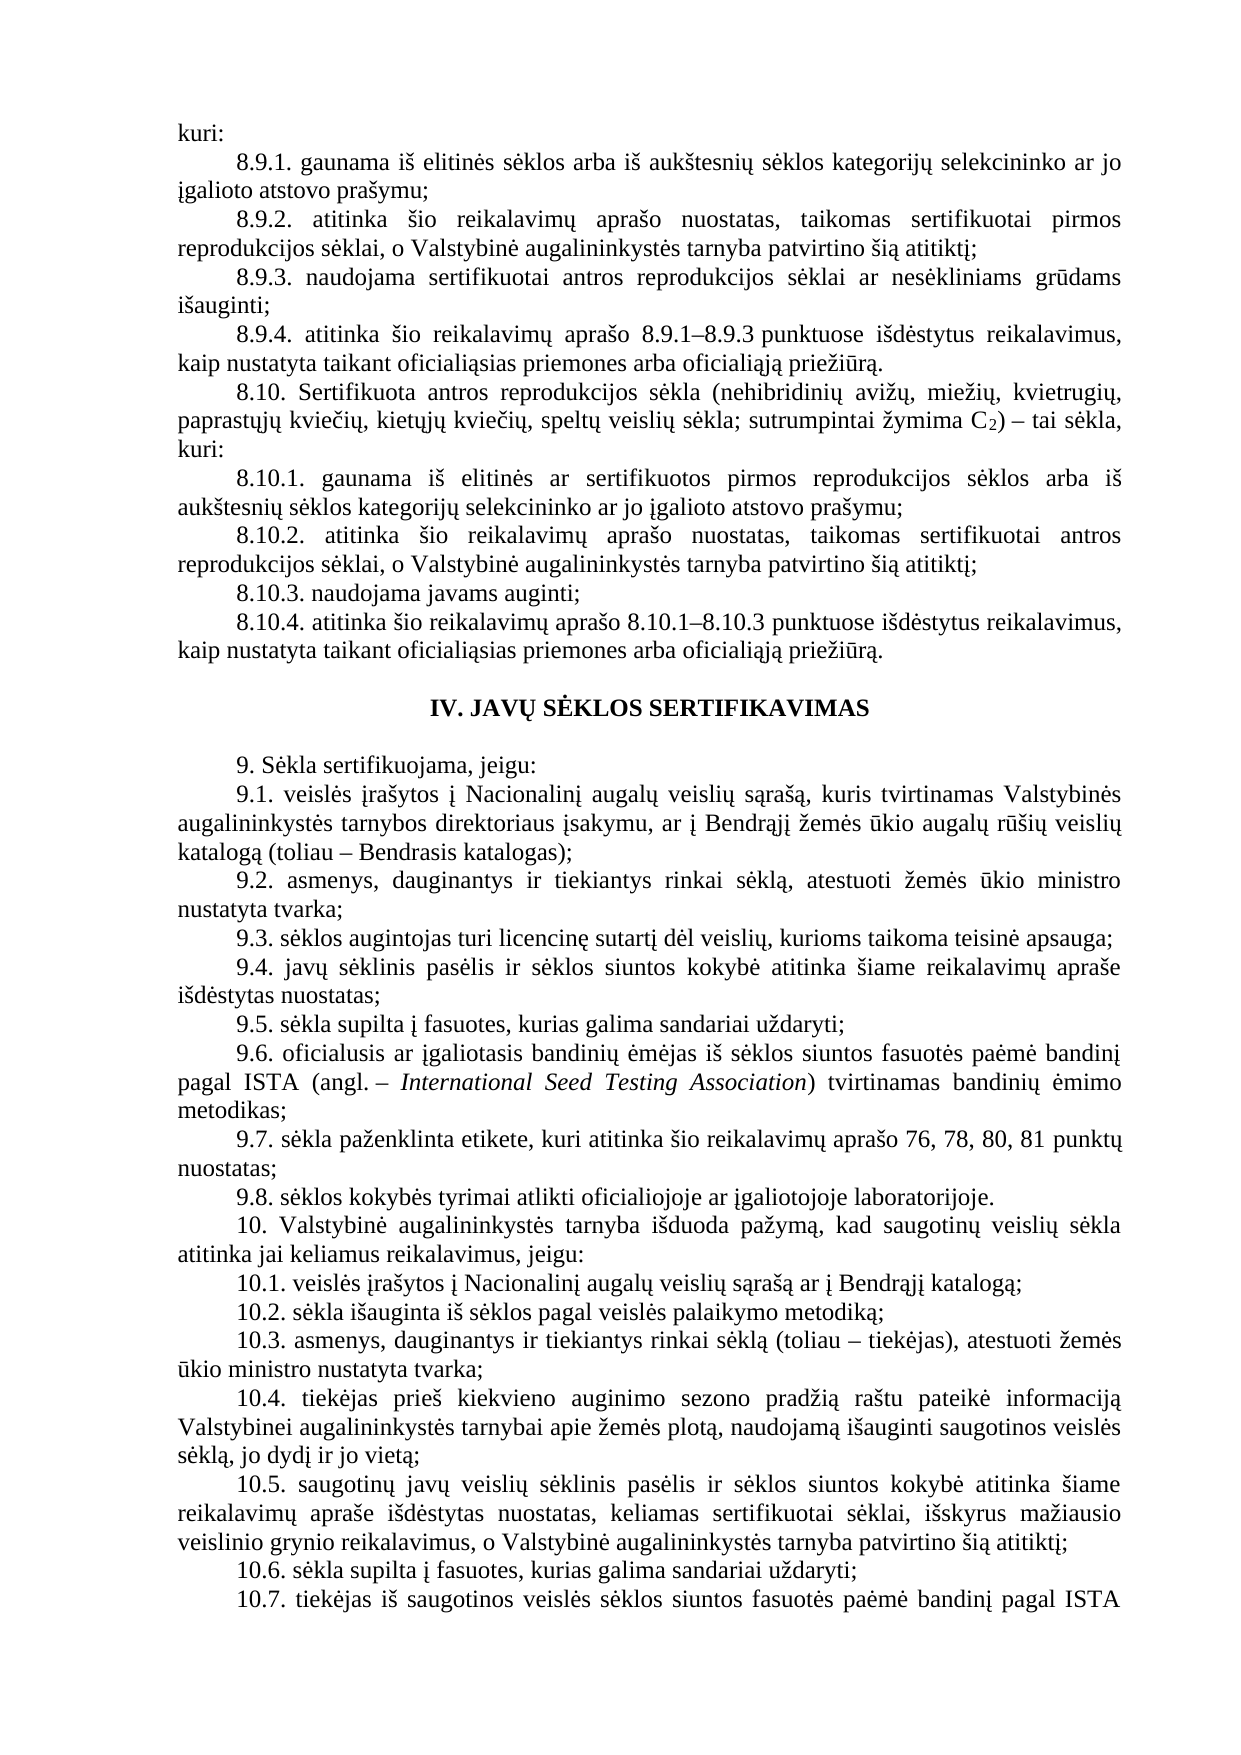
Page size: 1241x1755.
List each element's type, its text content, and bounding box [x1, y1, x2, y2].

text 8.10. Sertifikuota antros reprodukcijos sėkla (nehibridinių avižų, miežių, kvietrugių, paprastųjų kviečių, kietųjų kviečių, speltų veislių sėkla; sutrumpintai žymima C2) – tai sėkla, kuri: [177, 377, 1122, 463]
text 9.7. sėkla paženklinta etikete, kuri atitinka šio reikalavimų aprašo 76, 78, 80, 81 punktų nuostatas; [177, 1124, 1122, 1182]
text 10.6. sėkla supilta į fasuotes, kurias galima sandariai uždaryti; [177, 1556, 1122, 1584]
text 8.9.2. atitinka šio reikalavimų aprašo nuostatas, taikomas sertifikuotai pirmos reprodukcijos sėklai, o Valstybinė augalininkystės tarnyba patvirtino šią atitiktį; [177, 204, 1122, 262]
text 8.10.3. naudojama javams auginti; [177, 578, 1122, 607]
text 10.2. sėkla išauginta iš sėklos pagal veislės palaikymo metodiką; [177, 1297, 1122, 1326]
text 10.7. tiekėjas iš saugotinos veislės sėklos siuntos fasuotės paėmė bandinį pagal ISTA [177, 1584, 1122, 1613]
text 8.9.4. atitinka šio reikalavimų aprašo 8.9.1–8.9.3 punktuose išdėstytus reikalavimus, kaip nustatyta taikant oficialiąsias priemones arba oficialiąją priežiūrą. [177, 319, 1122, 377]
text 8.10.4. atitinka šio reikalavimų aprašo 8.10.1–8.10.3 punktuose išdėstytus reikalavimus, kaip nustatyta taikant oficialiąsias priemones arba oficialiąją priežiūrą. [177, 607, 1122, 664]
text 9.2. asmenys, dauginantys ir tiekiantys rinkai sėklą, atestuoti žemės ūkio ministro nustatyta tvarka; [177, 866, 1122, 923]
text 10. Valstybinė augalininkystės tarnyba išduoda pažymą, kad saugotinų veislių sėkla atitinka jai keliamus reikalavimus, jeigu: [177, 1211, 1122, 1268]
text 9.3. sėklos augintojas turi licencinę sutartį dėl veislių, kurioms taikoma teisinė apsauga; [177, 923, 1122, 952]
text 8.9.3. naudojama sertifikuotai antros reprodukcijos sėklai ar nesėkliniams grūdams išauginti; [177, 262, 1122, 319]
text 9.5. sėkla supilta į fasuotes, kurias galima sandariai uždaryti; [177, 1009, 1122, 1038]
text IV. JAVŲ SĖKLOS SERTIFIKAVIMAS [177, 693, 1122, 722]
text 9.4. javų sėklinis pasėlis ir sėklos siuntos kokybė atitinka šiame reikalavimų apraše išdėstytas nuostatas; [177, 952, 1122, 1009]
text 9. Sėkla sertifikuojama, jeigu: [177, 751, 1122, 779]
text 8.9.1. gaunama iš elitinės sėklos arba iš aukštesnių sėklos kategorijų selekcininko ar jo įgalioto atstovo prašymu; [177, 147, 1122, 204]
text 10.5. saugotinų javų veislių sėklinis pasėlis ir sėklos siuntos kokybė atitinka šiame reikalavimų apraše išdėstytas nuostatas, keliamas sertifikuotai sėklai, išskyrus mažiausio veislinio grynio reikalavimus, o Valstybinė augalininkystės tarnyba patvirtino šią atitiktį; [177, 1469, 1122, 1556]
text 10.1. veislės įrašytos į Nacionalinį augalų veislių sąrašą ar į Bendrąjį katalogą; [177, 1268, 1122, 1297]
text 9.6. oficialusis ar įgaliotasis bandinių ėmėjas iš sėklos siuntos fasuotės paėmė bandinį pagal ISTA (angl. – International Seed Testing Association) tvirtinamas bandinių ėmimo metodikas; [177, 1038, 1122, 1124]
text 8.10.1. gaunama iš elitinės ar sertifikuotos pirmos reprodukcijos sėklos arba iš aukštesnių sėklos kategorijų selekcininko ar jo įgalioto atstovo prašymu; [177, 463, 1122, 521]
text 10.3. asmenys, dauginantys ir tiekiantys rinkai sėklą (toliau – tiekėjas), atestuoti žemės ūkio ministro nustatyta tvarka; [177, 1326, 1122, 1383]
text 9.1. veislės įrašytos į Nacionalinį augalų veislių sąrašą, kuris tvirtinamas Valstybinės augalininkystės tarnybos direktoriaus įsakymu, ar į Bendrąjį žemės ūkio augalų rūšių veislių katalogą (toliau – Bendrasis katalogas); [177, 779, 1122, 866]
text kuri: [177, 118, 1122, 147]
text 8.10.2. atitinka šio reikalavimų aprašo nuostatas, taikomas sertifikuotai antros reprodukcijos sėklai, o Valstybinė augalininkystės tarnyba patvirtino šią atitiktį; [177, 521, 1122, 578]
text 10.4. tiekėjas prieš kiekvieno auginimo sezono pradžią raštu pateikė informaciją Valstybinei augalininkystės tarnybai apie žemės plotą, naudojamą išauginti saugotinos veislės sėklą, jo dydį ir jo vietą; [177, 1383, 1122, 1469]
text 9.8. sėklos kokybės tyrimai atlikti oficialiojoje ar įgaliotojoje laboratorijoje. [177, 1182, 1122, 1211]
